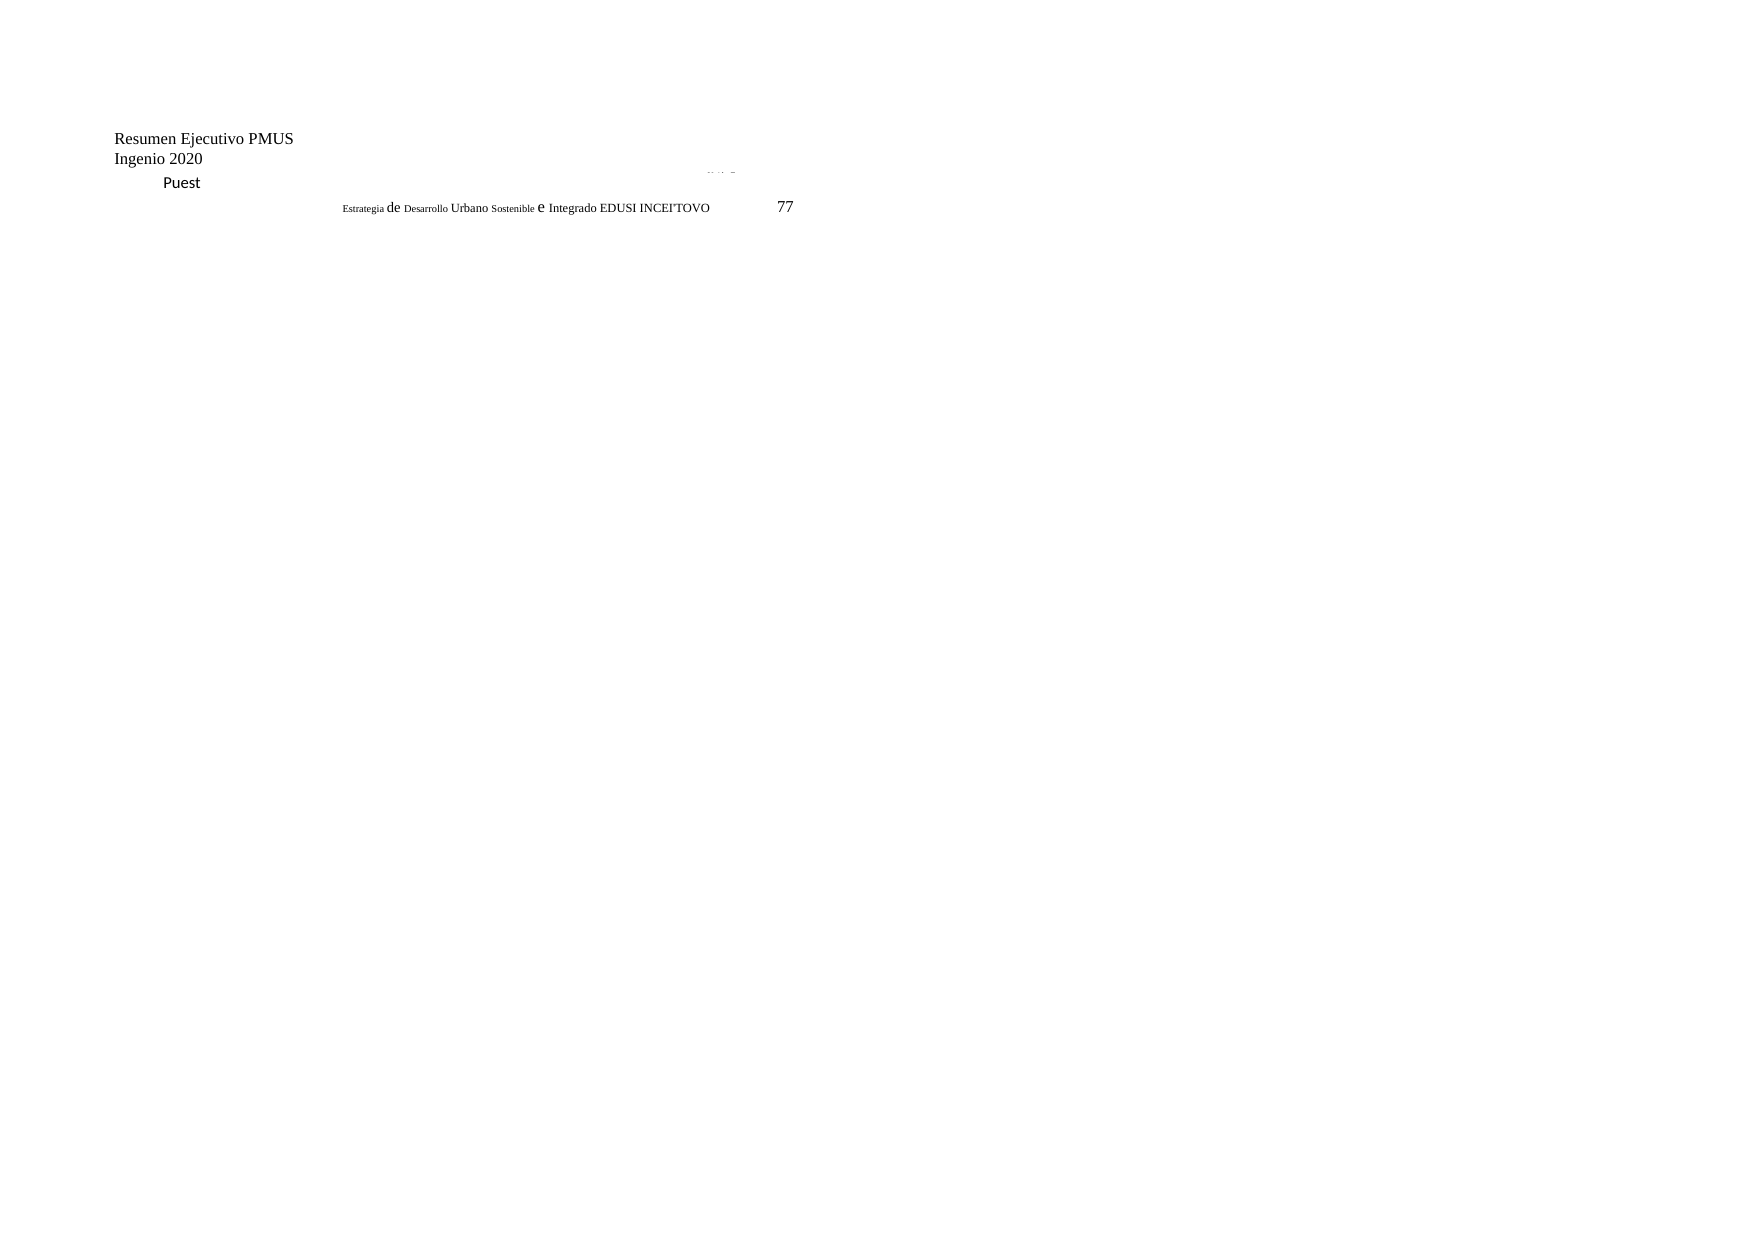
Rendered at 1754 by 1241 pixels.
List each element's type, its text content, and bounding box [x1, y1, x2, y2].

table_cell PS3.5 [114, 173, 129, 191]
